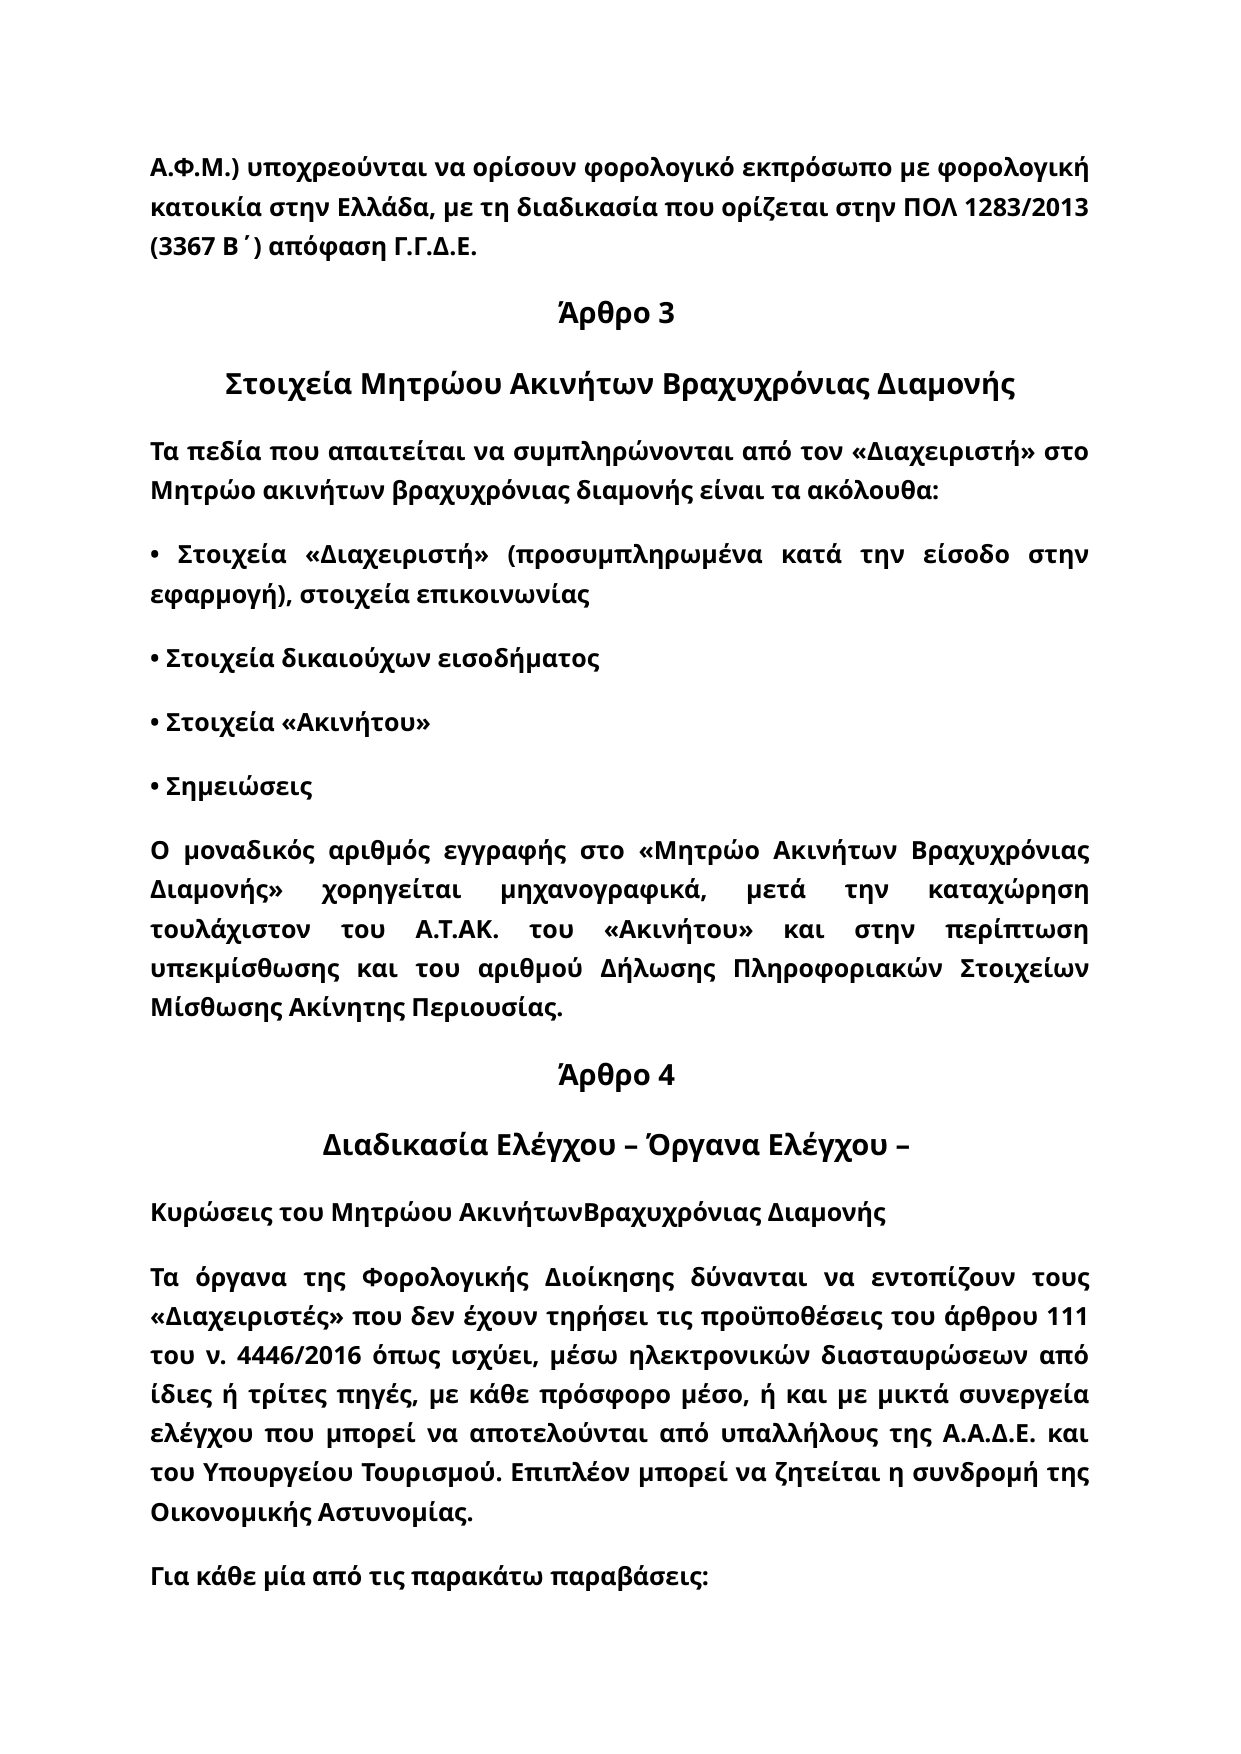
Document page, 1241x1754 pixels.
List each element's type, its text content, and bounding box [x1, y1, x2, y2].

text Τα πεδία που απαιτείται να συμπληρώνονται από τον «Διαχειριστή» στο Μητρώο ακινήτων βραχυχρόνιας διαμονής είναι τα ακόλουθα: [150, 434, 1090, 507]
subtitle Άρθρο 4 [150, 1054, 1090, 1093]
text • Σημειώσεις [150, 769, 1090, 803]
text Ο μοναδικός αριθμός εγγραφής στο «Μητρώο Ακινήτων Βραχυχρόνιας Διαμονής» χορηγείται μηχανογραφικά, μετά την καταχώρηση τουλάχιστον του Α.Τ.ΑΚ. του «Ακινήτου» και στην περίπτωση υπεκμίσθωσης και του αριθμού Δήλωσης Πληροφοριακών Στοιχείων Μίσθωσης Ακίνητης Περιουσίας. [150, 833, 1090, 1024]
subtitle Διαδικασία Ελέγχου – Όργανα Ελέγχου – [150, 1124, 1090, 1164]
subtitle Στοιχεία Μητρώου Ακινήτων Βραχυχρόνιας Διαμονής [150, 363, 1090, 403]
text Για κάθε μία από τις παρακάτω παραβάσεις: [150, 1558, 1090, 1592]
text Κυρώσεις του Μητρώου ΑκινήτωνΒραχυχρόνιας Διαμονής [150, 1195, 1090, 1229]
text Τα όργανα της Φορολογικής Διοίκησης δύνανται να εντοπίζουν τους «Διαχειριστές» που δεν έχουν τηρήσει τις προϋποθέσεις του άρθρου 111 του ν. 4446/2016 όπως ισχύει, μέσω ηλεκτρονικών διασταυρώσεων από ίδιες ή τρίτες πηγές, με κάθε πρόσφορο μέσο, ή και με μικτά συνεργεία ελέγχου που μπορεί να αποτελούνται από υπαλλήλους της Α.Α.Δ.Ε. και του Υπουργείου Τουρισμού. Επιπλέον μπορεί να ζητείται η συνδρομή της Οικονομικής Αστυνομίας. [150, 1259, 1090, 1528]
subtitle Άρθρο 3 [150, 292, 1090, 332]
text • Στοιχεία δικαιούχων εισοδήματος [150, 640, 1090, 674]
text • Στοιχεία «Διαχειριστή» (προσυμπληρωμένα κατά την είσοδο στην εφαρμογή), στοιχεία επικοινωνίας [150, 537, 1090, 610]
text • Στοιχεία «Ακινήτου» [150, 704, 1090, 739]
text Α.Φ.Μ.) υποχρεούνται να ορίσουν φορολογικό εκπρόσωπο με φορολογική κατοικία στην Ελλάδα, με τη διαδικασία που ορίζεται στην ΠΟΛ 1283/2013 (3367 Β΄) απόφαση Γ.Γ.Δ.Ε. [150, 150, 1090, 262]
